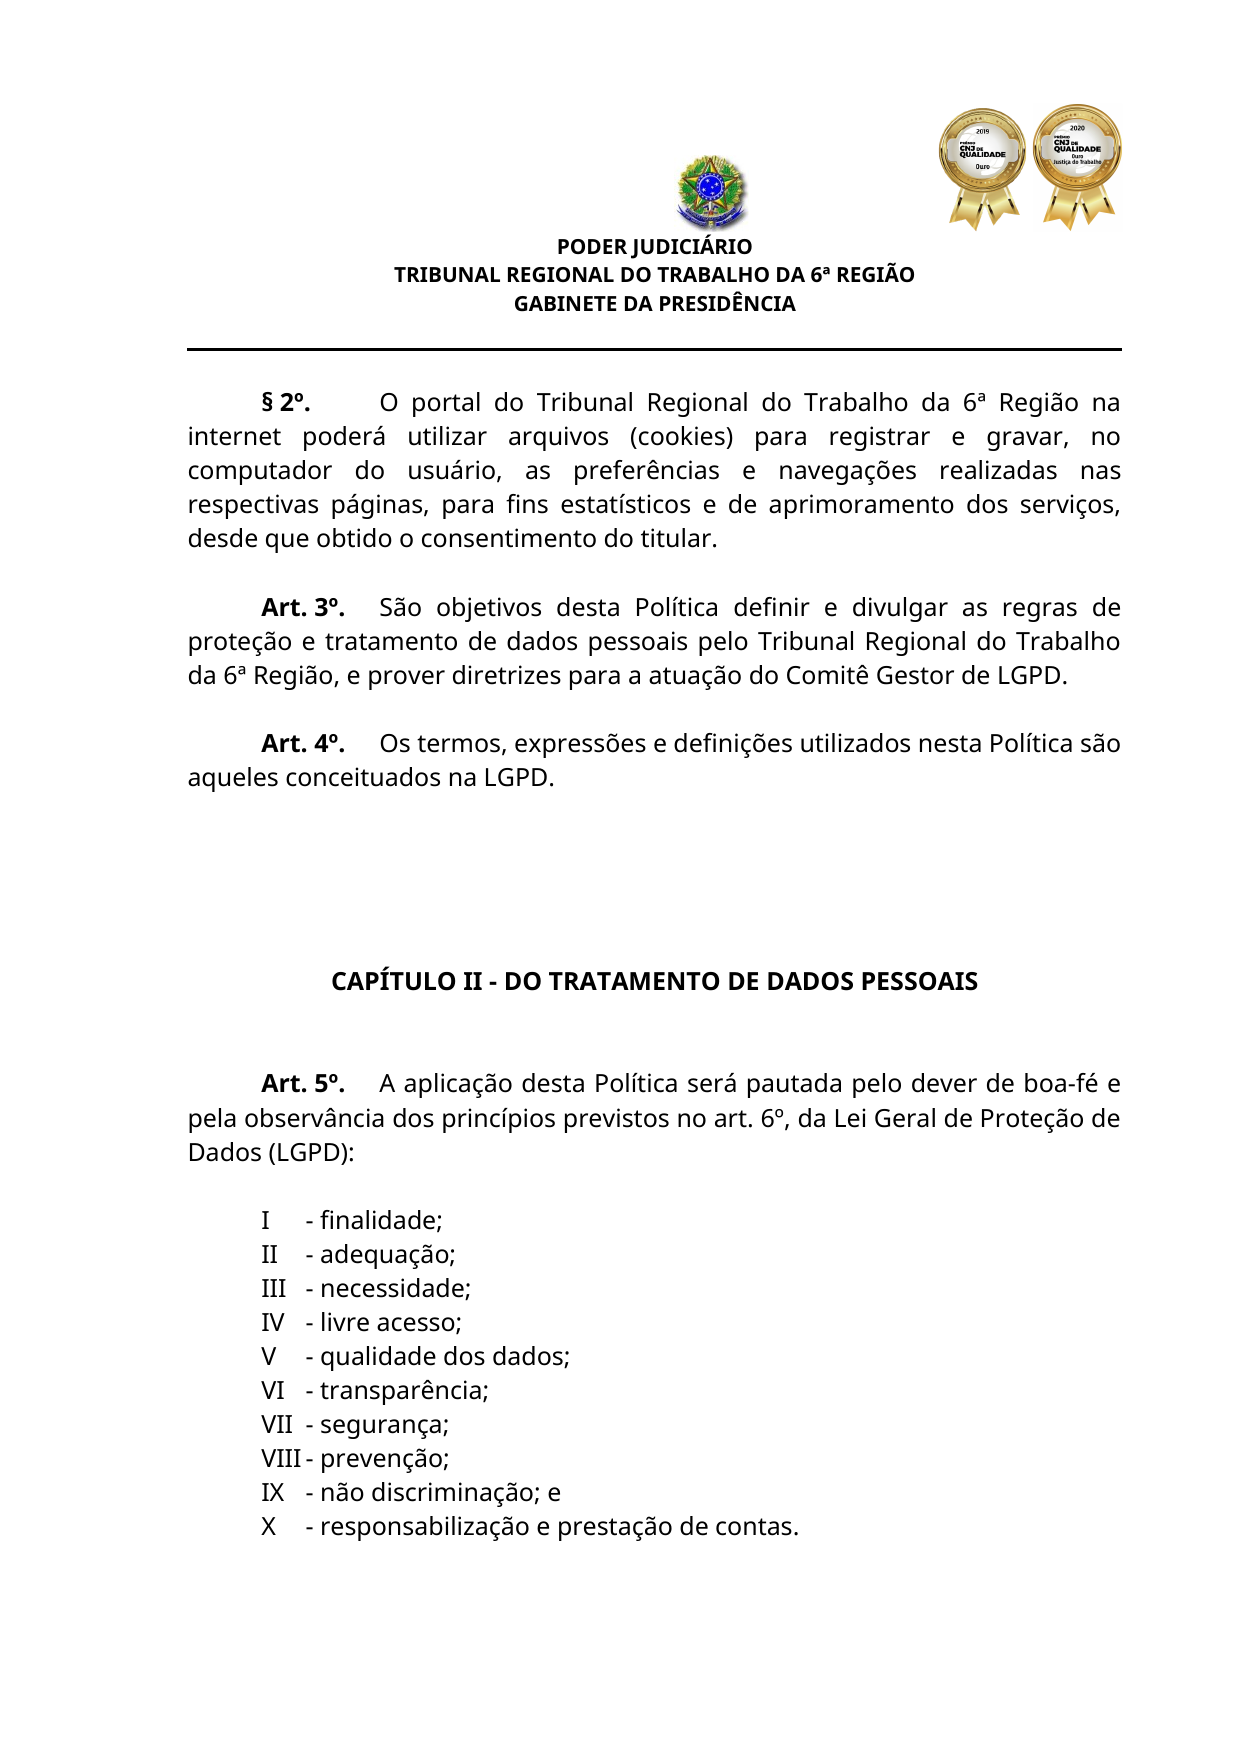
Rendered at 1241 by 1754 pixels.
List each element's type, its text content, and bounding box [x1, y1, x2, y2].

text Art. 5º. A aplicação desta Política será pautada pelo dever de boa-fé e pela observância dos princípios previstos no art. 6º, da Lei Geral de Proteção de Dados (LGPD): [187, 1066, 1122, 1168]
text I - finalidade; [187, 1202, 1122, 1236]
picture [674, 155, 749, 232]
text § 2º. O portal do Tribunal Regional do Trabalho da 6ª Região na internet poderá utilizar arquivos (cookies) para registrar e gravar, no computador do usuário, as preferências e navegações realizadas nas respectivas páginas, para fins estatísticos e de aprimoramento dos serviços, desde que obtido o consentimento do titular. [187, 385, 1122, 555]
text Art. 4º. Os termos, expressões e definições utilizados nesta Política são aqueles conceituados na LGPD. [187, 726, 1122, 794]
text VIII - prevenção; [187, 1441, 1122, 1475]
text IX - não discriminação; e [187, 1475, 1122, 1509]
picture [938, 107, 1027, 232]
text II - adequação; [187, 1236, 1122, 1271]
text V - qualidade dos dados; [187, 1339, 1122, 1373]
text CAPÍTULO II - DO TRATAMENTO DE DADOS PESSOAIS [187, 964, 1122, 998]
text IV - livre acesso; [187, 1304, 1122, 1339]
text VI - transparência; [187, 1373, 1122, 1407]
text Art. 3º. São objetivos desta Política definir e divulgar as regras de proteção e tratamento de dados pessoais pelo Tribunal Regional do Trabalho da 6ª Região, e prover diretrizes para a atuação do Comitê Gestor de LGPD. [187, 589, 1122, 691]
picture [1032, 103, 1123, 232]
text III - necessidade; [187, 1271, 1122, 1304]
text X - responsabilização e prestação de contas. [187, 1509, 1122, 1543]
text VII - segurança; [187, 1407, 1122, 1441]
